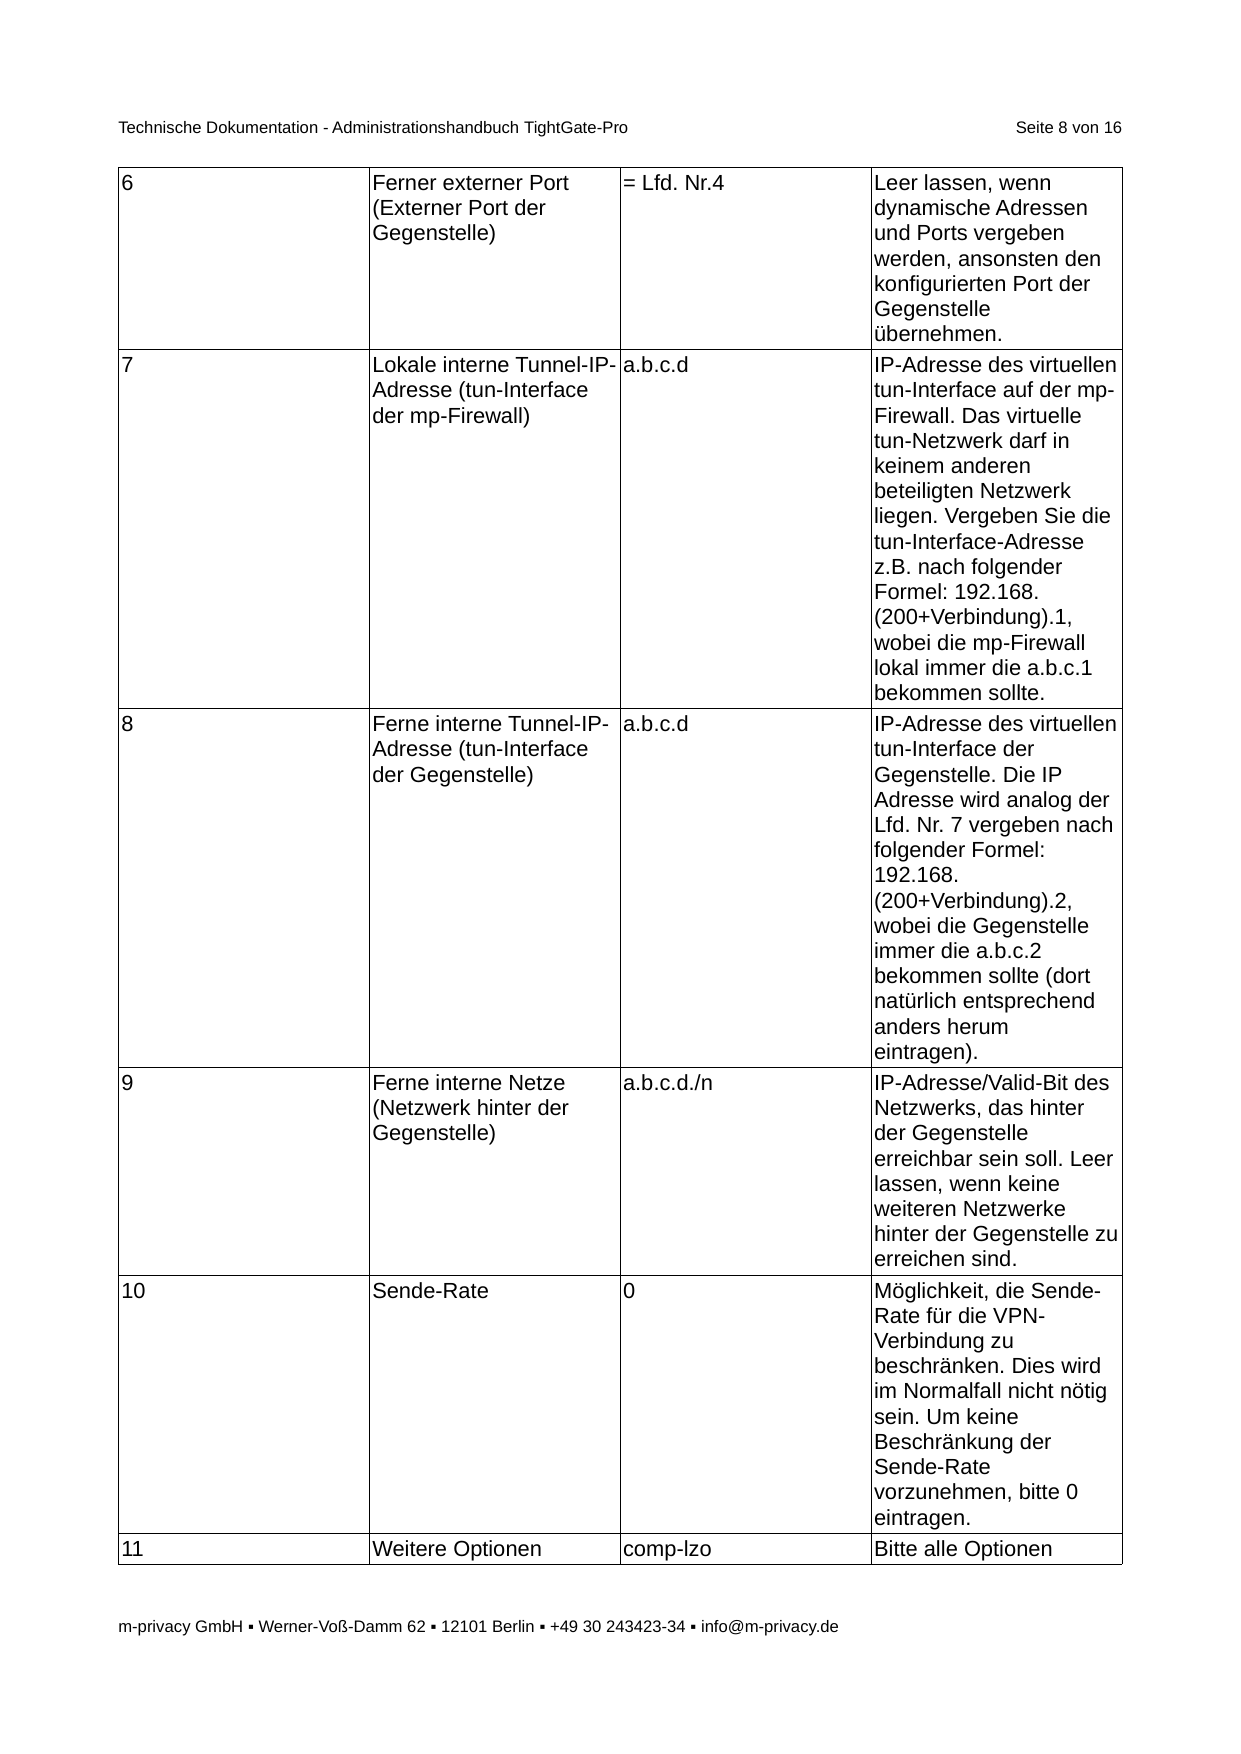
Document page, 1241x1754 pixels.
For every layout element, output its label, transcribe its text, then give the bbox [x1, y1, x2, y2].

table_cell a.b.c.d [621, 350, 871, 708]
table_cell 11 [119, 1534, 369, 1564]
table_cell Ferner externer Port (Externer Port der Gegenstelle) [370, 168, 620, 349]
table_cell Leer lassen, wenn dynamische Adressen und Ports vergeben werden, ansonsten den konfigurierten Port der Gegenstelle übernehmen. [872, 168, 1122, 349]
table_cell IP-Adresse des virtuellen tun-Interface auf der mp-Firewall. Das virtuelle tun-Netzwerk darf in keinem anderen beteiligten Netzwerk liegen. Vergeben Sie die tun-Interface-Adresse z.B. nach folgender Formel: 192.168.(200+Verbindung).1, wobei die mp-Firewall lokal immer die a.b.c.1 bekommen sollte. [872, 350, 1122, 708]
table_cell IP-Adresse/Valid-Bit des Netzwerks, das hinter der Gegenstelle erreichbar sein soll. Leer lassen, wenn keine weiteren Netzwerke hinter der Gegenstelle zu erreichen sind. [872, 1068, 1122, 1274]
table_cell 9 [119, 1068, 369, 1274]
table_cell a.b.c.d./n [621, 1068, 871, 1274]
table_cell Weitere Optionen [370, 1534, 620, 1564]
table_cell Ferne interne Netze (Netzwerk hinter der Gegenstelle) [370, 1068, 620, 1274]
table_cell 7 [119, 350, 369, 708]
table_cell 10 [119, 1276, 369, 1532]
table_cell = Lfd. Nr.4 [621, 168, 871, 349]
table_cell 0 [621, 1276, 871, 1532]
table_cell a.b.c.d [621, 709, 871, 1067]
table_cell Bitte alle Optionen [872, 1534, 1122, 1564]
table_cell 6 [119, 168, 369, 349]
table_cell Sende-Rate [370, 1276, 620, 1532]
table_cell Möglichkeit, die Sende-Rate für die VPN-Verbindung zu beschränken. Dies wird im Normalfall nicht nötig sein. Um keine Beschränkung der Sende-Rate vorzunehmen, bitte 0 eintragen. [872, 1276, 1122, 1532]
table_cell IP-Adresse des virtuellen tun-Interface der Gegenstelle. Die IP Adresse wird analog der Lfd. Nr. 7 vergeben nach folgender Formel: 192.168.(200+Verbindung).2, wobei die Gegenstelle immer die a.b.c.2 bekommen sollte (dort natürlich entsprechend anders herum eintragen). [872, 709, 1122, 1067]
table_cell Ferne interne Tunnel-IP-Adresse (tun-Interface der Gegenstelle) [370, 709, 620, 1067]
table_cell 8 [119, 709, 369, 1067]
table_cell Lokale interne Tunnel-IP-Adresse (tun-Interface der mp-Firewall) [370, 350, 620, 708]
table_cell comp-lzo [621, 1534, 871, 1564]
